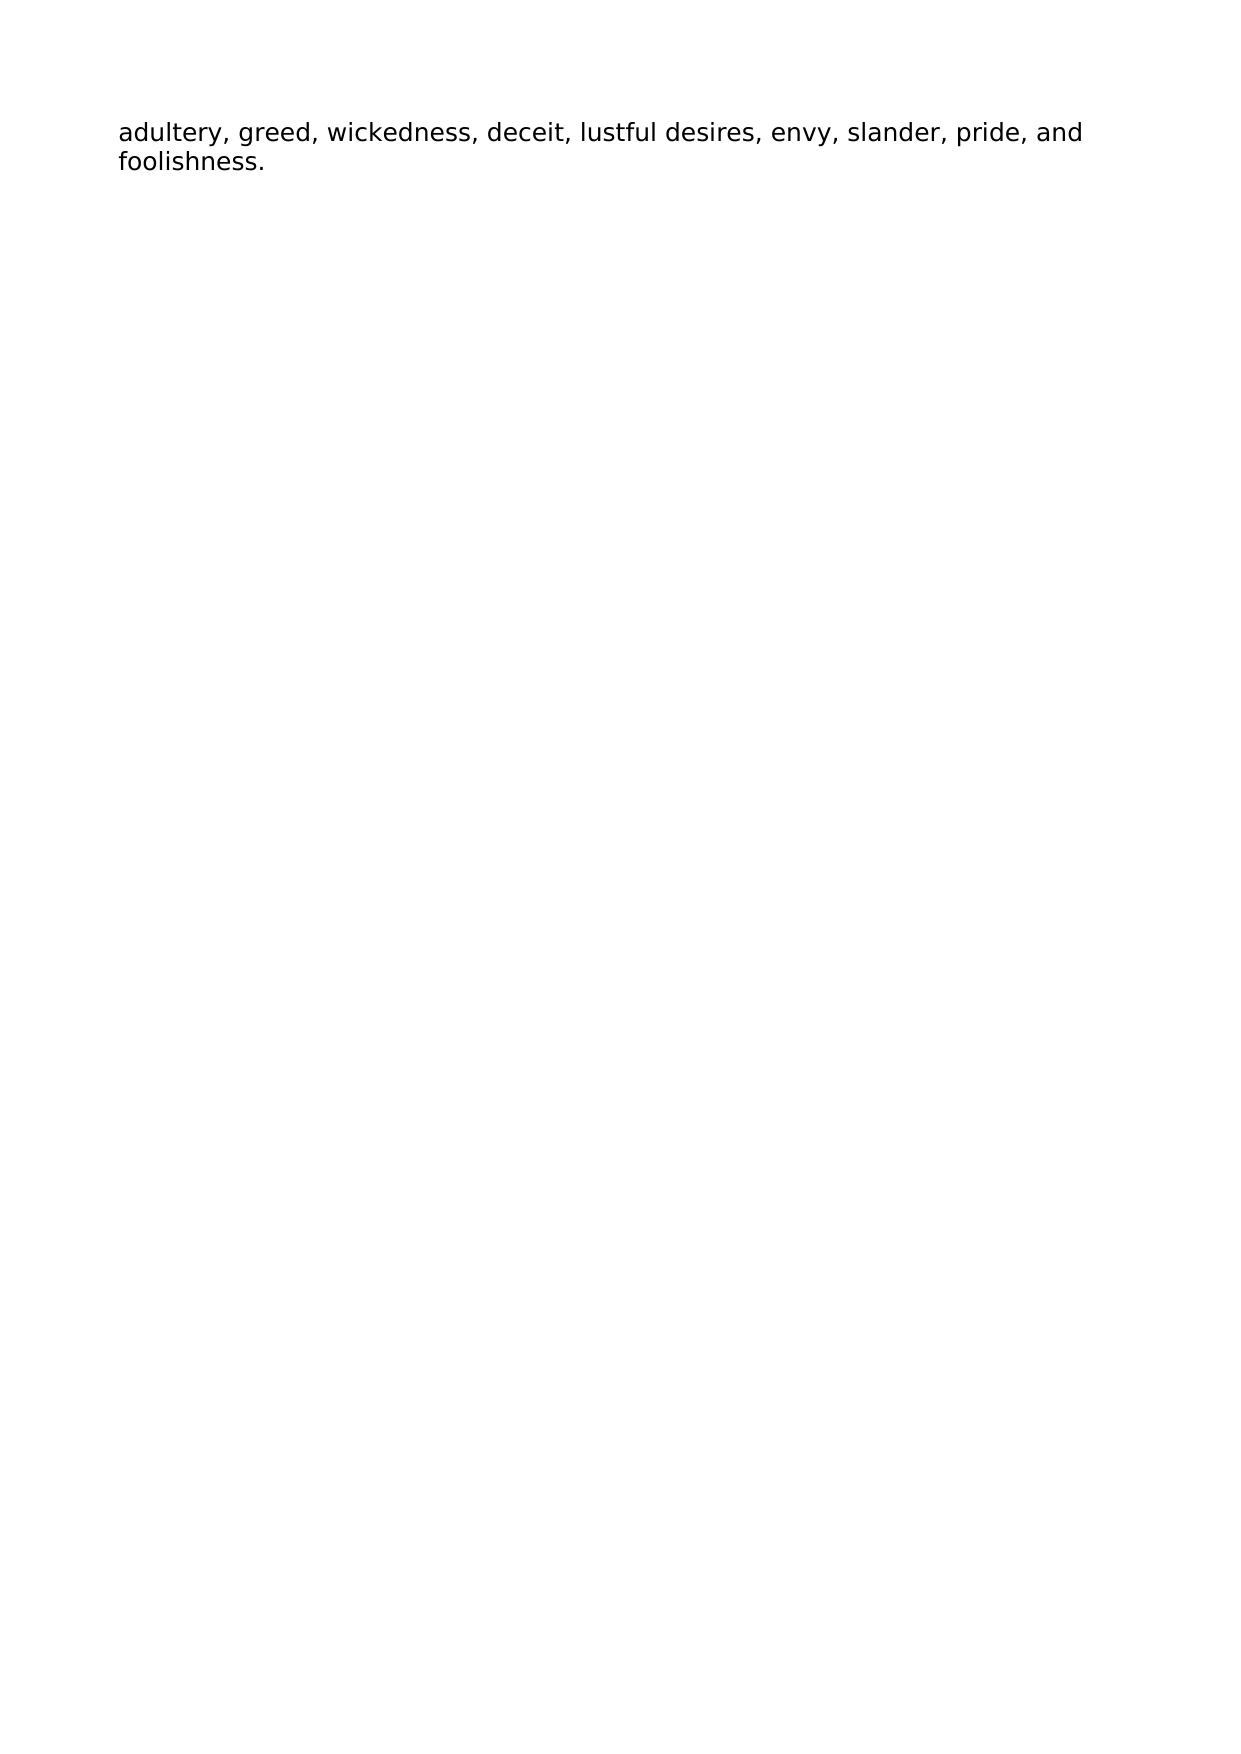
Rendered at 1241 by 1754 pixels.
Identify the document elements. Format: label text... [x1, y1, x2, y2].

text adultery, greed, wickedness, deceit, lustful desires, envy, slander, pride, and foolishness. [118, 118, 1122, 176]
